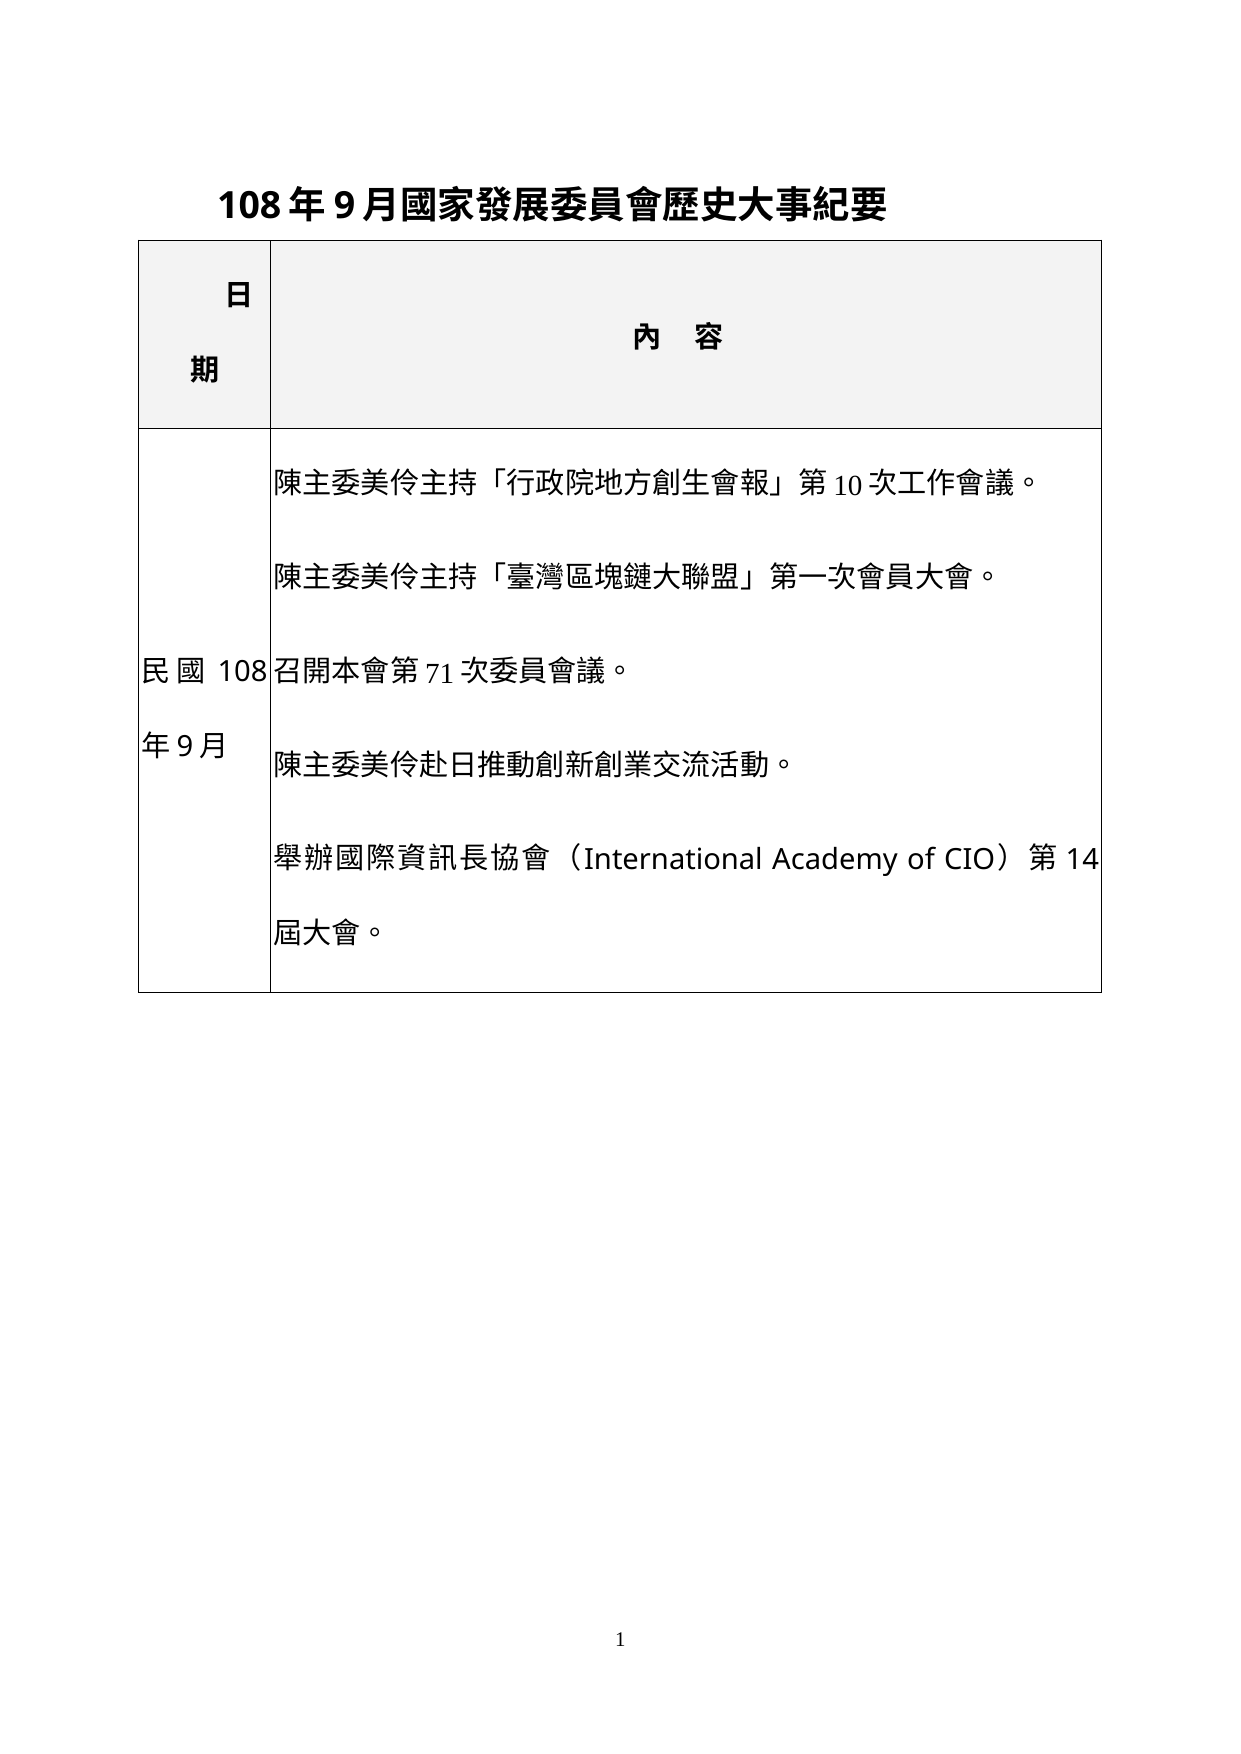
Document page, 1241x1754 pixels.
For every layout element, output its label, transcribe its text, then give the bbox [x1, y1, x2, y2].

table_cell 陳主委美伶主持「行政院地方創生會報」第10次工作會議。 陳主委美伶主持「臺灣區塊鏈大聯盟」第一次會員大會。 召開本會第71次委員會議。 陳主委美伶赴日推動創新創業交流活動。 舉辦國際資訊長協會（International Academy of CIO）第14屆大會。 [271, 429, 1101, 992]
table_header 日 期 [139, 241, 270, 428]
table_cell 民國108年9月 [139, 429, 270, 992]
table_header 內 容 [271, 241, 1101, 428]
text 108年9月國家發展委員會歷史大事紀要 [187, 164, 1053, 239]
